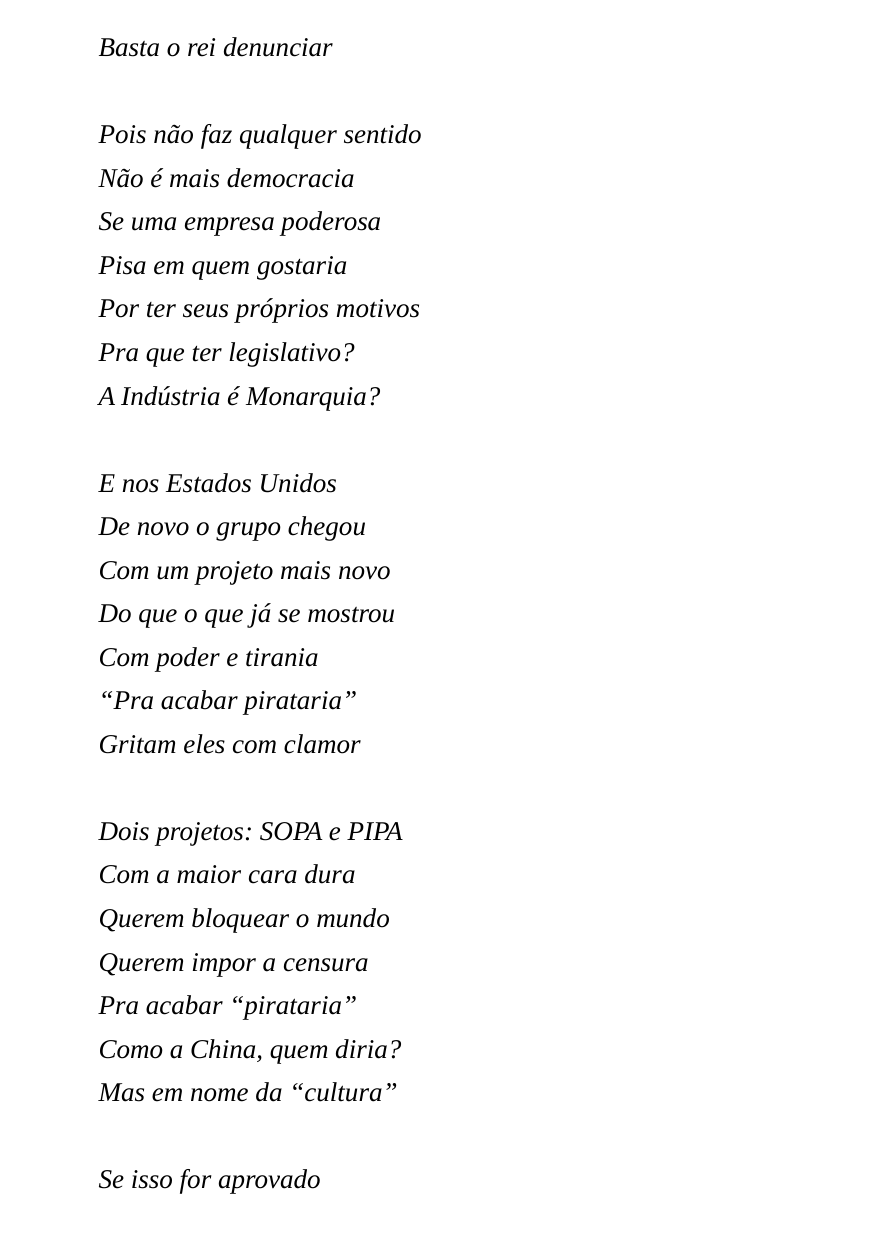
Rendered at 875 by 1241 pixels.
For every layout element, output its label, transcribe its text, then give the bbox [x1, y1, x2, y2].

text Querem bloquear o mundo [98, 902, 832, 933]
text Com a maior cara dura [98, 858, 832, 890]
text Do que o que já se mostrou [98, 597, 832, 628]
text “Pra acabar pirataria” [98, 684, 832, 716]
text Por ter seus próprios motivos [98, 292, 832, 324]
text De novo o grupo chegou [98, 510, 832, 541]
text Com um projeto mais novo [98, 554, 832, 585]
text Gritam eles com clamor [98, 728, 832, 759]
text Basta o rei denunciar [98, 31, 832, 62]
text Pra acabar “pirataria” [98, 989, 832, 1020]
text E nos Estados Unidos [98, 467, 832, 498]
text Mas em nome da “cultura” [98, 1076, 832, 1107]
text Se uma empresa poderosa [98, 205, 832, 237]
text Com poder e tirania [98, 641, 832, 672]
text Querem impor a censura [98, 946, 832, 977]
text Não é mais democracia [98, 162, 832, 193]
text Pisa em quem gostaria [98, 249, 832, 280]
text Dois projetos: SOPA e PIPA [98, 815, 832, 846]
text Se isso for aprovado [98, 1163, 832, 1194]
text Pois não faz qualquer sentido [98, 118, 832, 149]
text A Indústria é Monarquia? [98, 379, 832, 411]
text Pra que ter legislativo? [98, 336, 832, 367]
text Como a China, quem diria? [98, 1033, 832, 1064]
